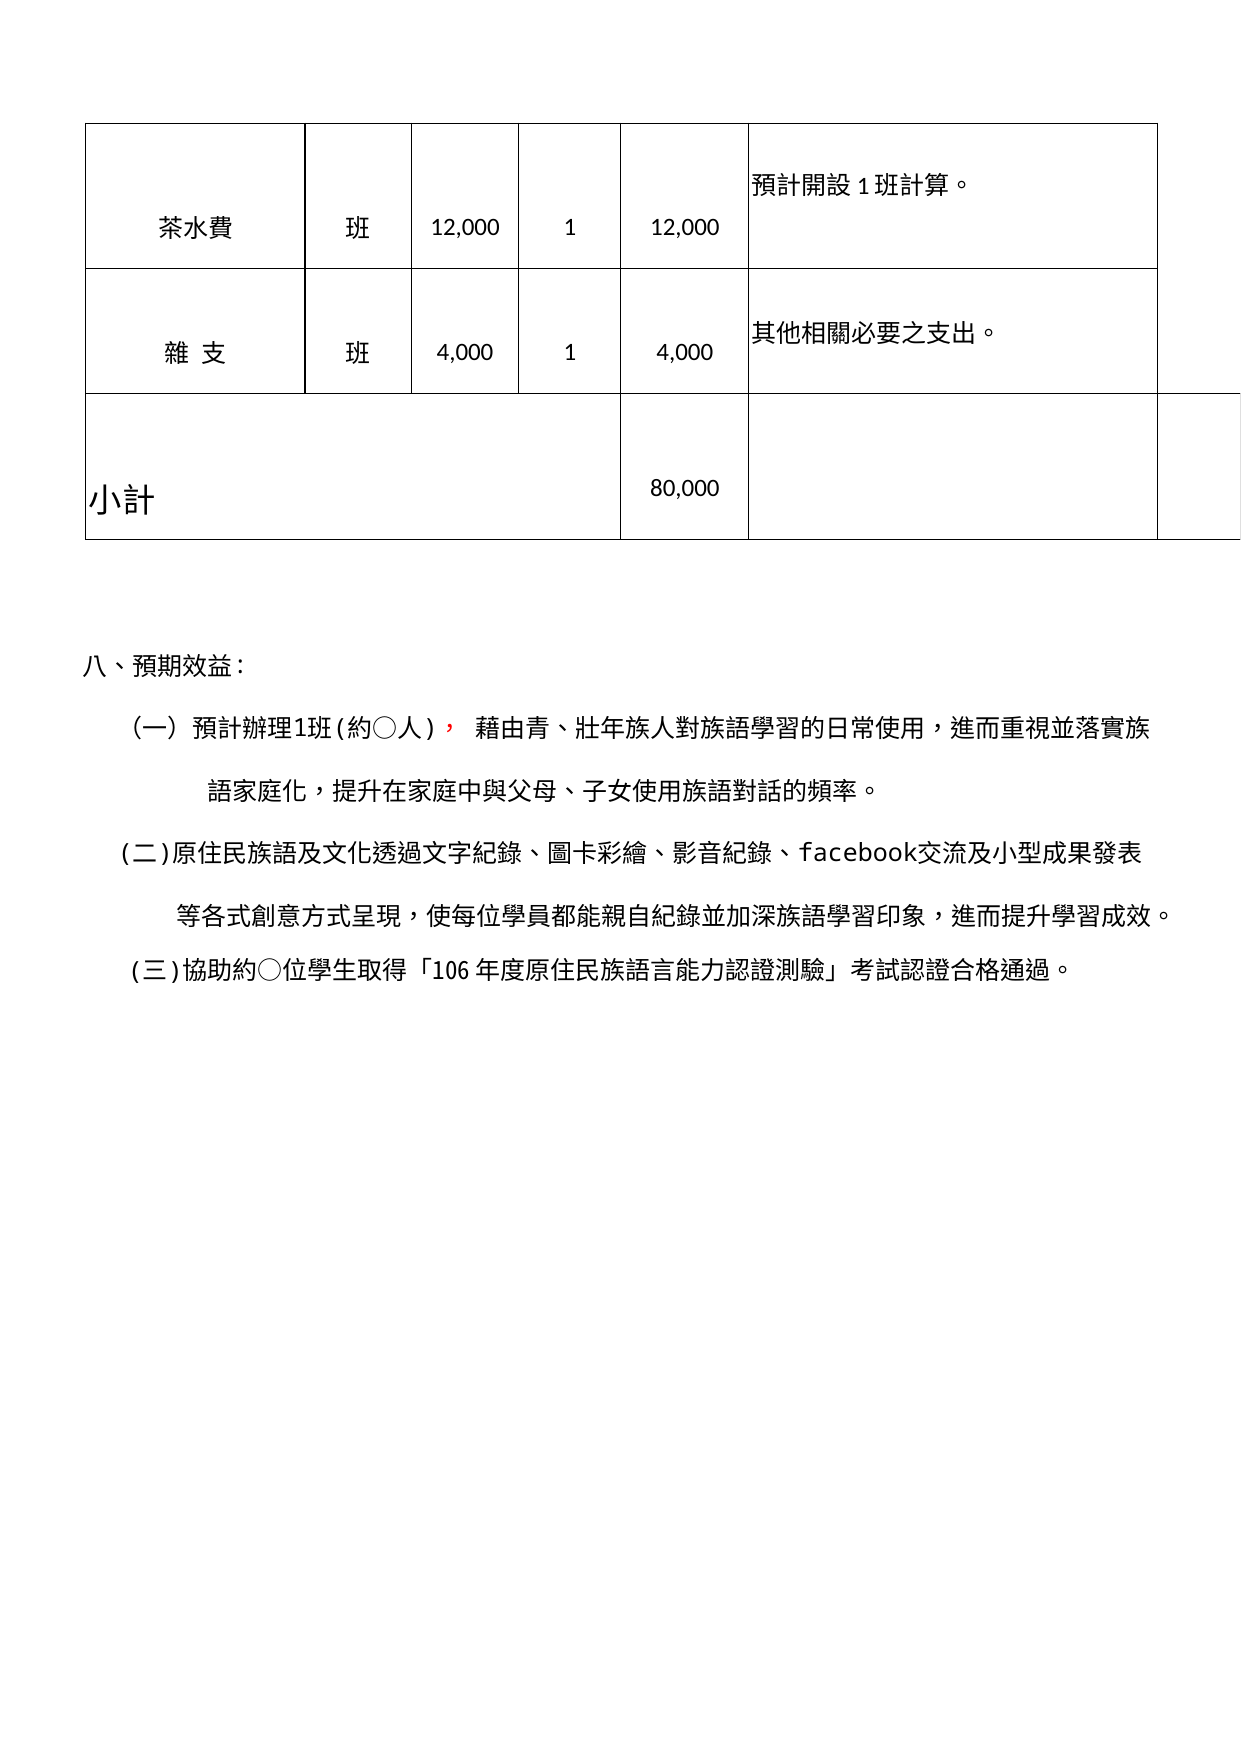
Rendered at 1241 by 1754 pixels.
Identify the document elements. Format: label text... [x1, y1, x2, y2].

table_cell 12,000 [412, 124, 518, 268]
table_cell 1 [519, 269, 620, 393]
table_cell 80,000 [621, 394, 748, 539]
table_cell 4,000 [412, 269, 518, 393]
table_cell 1 [519, 124, 620, 268]
table_cell 茶水費 [86, 124, 304, 268]
table_cell 小計 [86, 394, 620, 539]
table_cell 12,000 [621, 124, 748, 268]
text 語家庭化，提升在家庭中與父母、子女使用族語對話的頻率。 [118, 747, 1152, 810]
text (二)原住民族語及文化透過文字紀錄、圖卡彩繪、影音紀錄、facebook交流及小型成果發表等各式創意方式呈現，使每位學員都能親自紀錄並加深族語學習印象，進而提升學習成效。 [118, 810, 1152, 935]
table_cell 4,000 [621, 269, 748, 393]
table_cell [1158, 268, 1240, 393]
table_cell [749, 394, 1157, 539]
table_cell 班 [306, 269, 411, 393]
table_cell 預計開設1班計算。 [749, 124, 1157, 268]
text (三)協助約○位學生取得「106年度原住民族語言能力認證測驗」考試認證合格通過。 [83, 935, 1152, 987]
text 八、預期效益: [83, 622, 1152, 685]
table_cell [1158, 123, 1240, 268]
table_cell [1158, 394, 1240, 539]
table_cell 班 [306, 124, 411, 268]
text （一）預計辦理1班(約○人)， 藉由青、壯年族人對族語學習的日常使用，進而重視並落實族 [118, 685, 1152, 747]
table_cell 其他相關必要之支出。 [749, 269, 1157, 393]
table_cell 雜 支 [86, 269, 304, 393]
